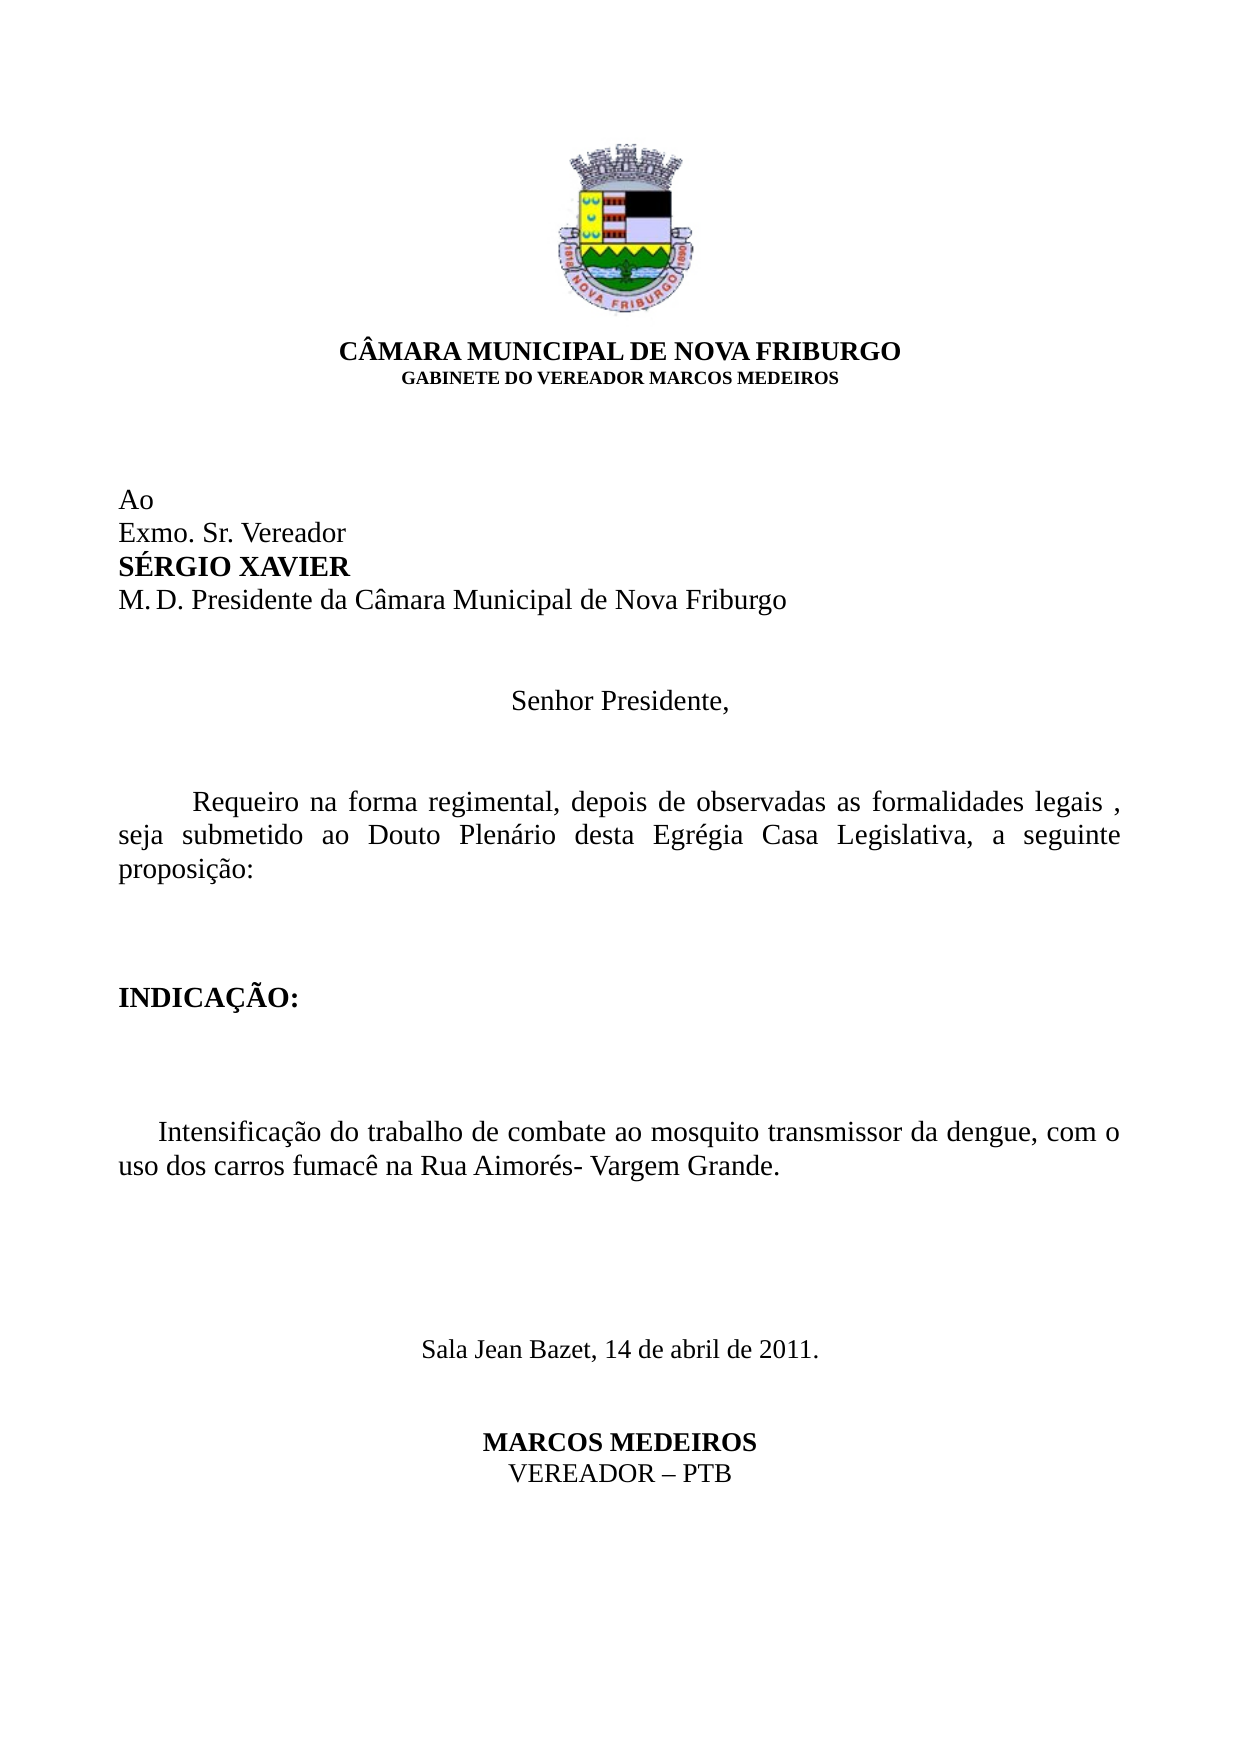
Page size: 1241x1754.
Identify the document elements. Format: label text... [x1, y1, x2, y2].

text Requeiro na forma regimental, depois de observadas as formalidades legais , seja submetido ao Douto Plenário desta Egrégia Casa Legislativa, a seguinte proposição: [118, 784, 1122, 884]
text VEREADOR – PTB [118, 1457, 1122, 1488]
text Ao [118, 482, 1122, 515]
text INDICAÇÃO: [118, 980, 1122, 1014]
text CÂMARA MUNICIPAL DE NOVA FRIBURGO [118, 335, 1122, 367]
list D. Presidente da Câmara Municipal de Nova Friburgo [118, 582, 1122, 616]
picture [537, 127, 703, 327]
text MARCOS MEDEIROS [118, 1426, 1122, 1457]
text SÉRGIO XAVIER [118, 549, 1122, 582]
text GABINETE DO VEREADOR MARCOS MEDEIROS [118, 367, 1122, 388]
text Sala Jean Bazet, 14 de abril de 2011. [118, 1333, 1122, 1364]
text Senhor Presidente, [118, 683, 1122, 717]
text Intensificação do trabalho de combate ao mosquito transmissor da dengue, com o uso dos carros fumacê na Rua Aimorés- Vargem Grande. [118, 1114, 1122, 1181]
text Exmo. Sr. Vereador [118, 515, 1122, 549]
